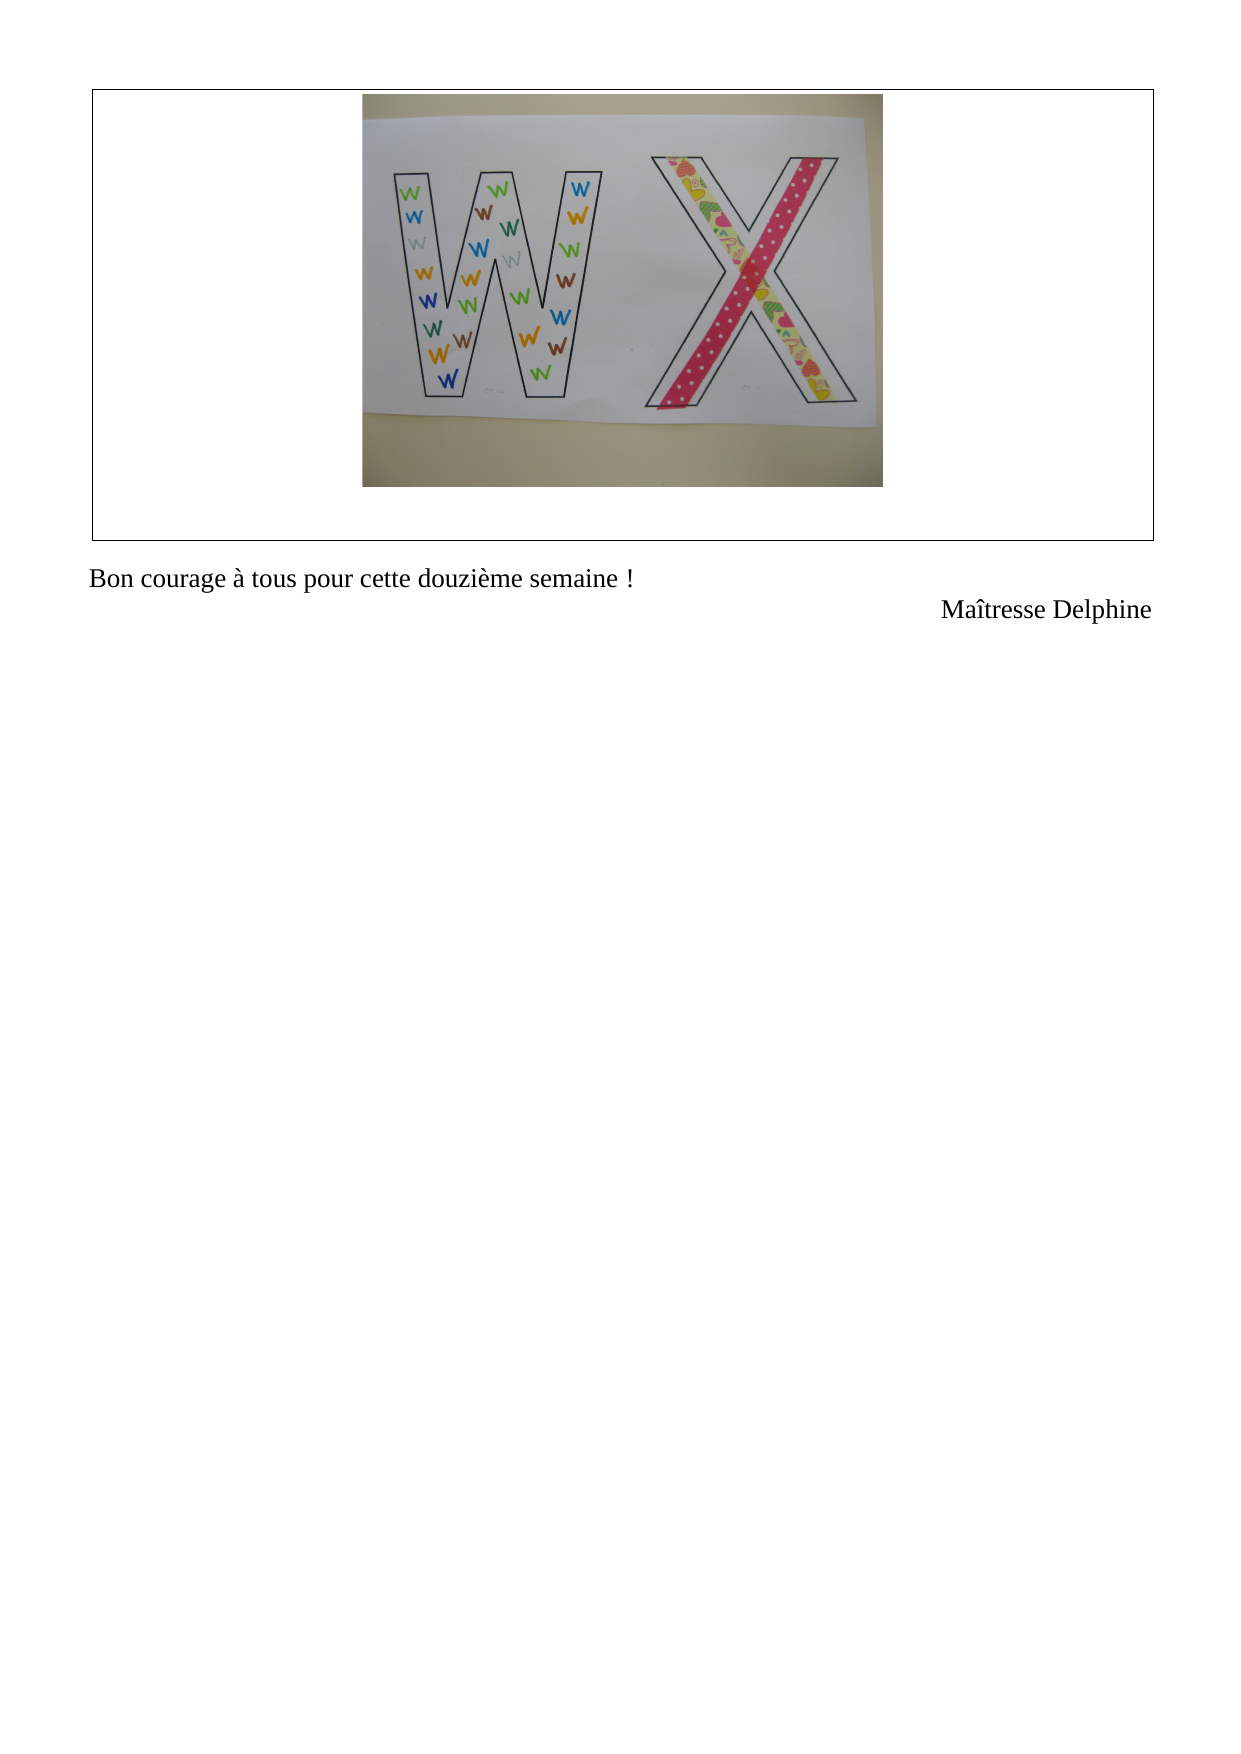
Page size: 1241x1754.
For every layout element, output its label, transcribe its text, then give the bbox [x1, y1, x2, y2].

table_cell [93, 90, 1153, 540]
text Bon courage à tous pour cette douzième semaine ! [88, 562, 1152, 593]
text Maîtresse Delphine [88, 593, 1152, 624]
picture [362, 94, 883, 487]
